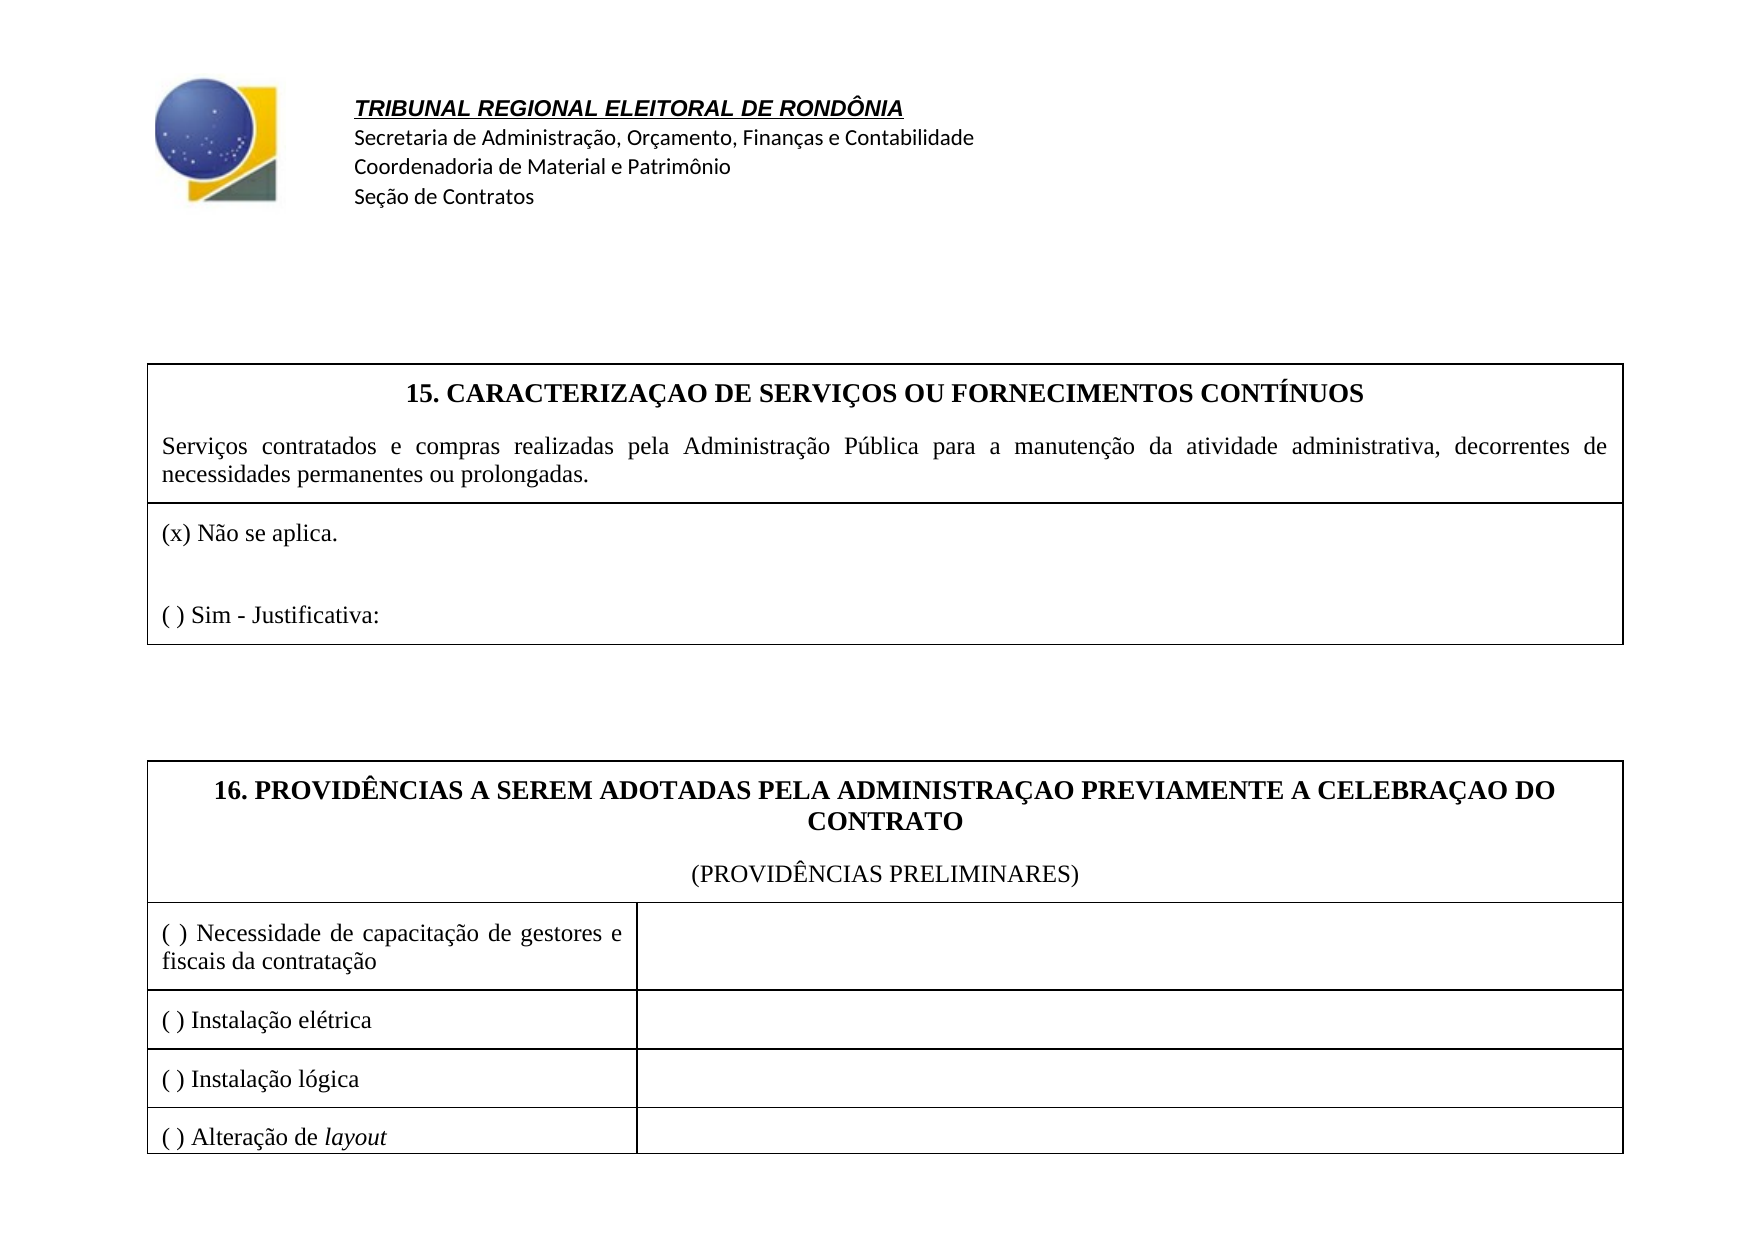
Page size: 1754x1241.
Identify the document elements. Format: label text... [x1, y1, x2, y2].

table_header 15. CARACTERIZAÇAO DE SERVIÇOS OU FORNECIMENTOS CONTÍNUOS Serviços contratados e compras realizadas pela Administração Pública para a manutenção da atividade administrativa, decorrentes de necessidades permanentes ou prolongadas. [148, 365, 1622, 502]
table_cell ( ) Necessidade de capacitação de gestores e fiscais da contratação [148, 903, 636, 989]
table_cell (x) Não se aplica. ( ) Sim - Justificativa: [148, 504, 1622, 643]
table_cell ( ) Alteração de layout [148, 1108, 636, 1153]
table_cell ( ) Instalação elétrica [148, 991, 636, 1048]
table_cell [638, 991, 1622, 1048]
table_cell [638, 1050, 1622, 1106]
table_cell [638, 1108, 1622, 1153]
table_cell [638, 903, 1622, 989]
table_header 16. PROVIDÊNCIAS A SEREM ADOTADAS PELA ADMINISTRAÇAO PREVIAMENTE A CELEBRAÇAO DO CONTRATO (PROVIDÊNCIAS PRELIMINARES) [148, 762, 1622, 902]
table_cell ( ) Instalação lógica [148, 1050, 636, 1106]
